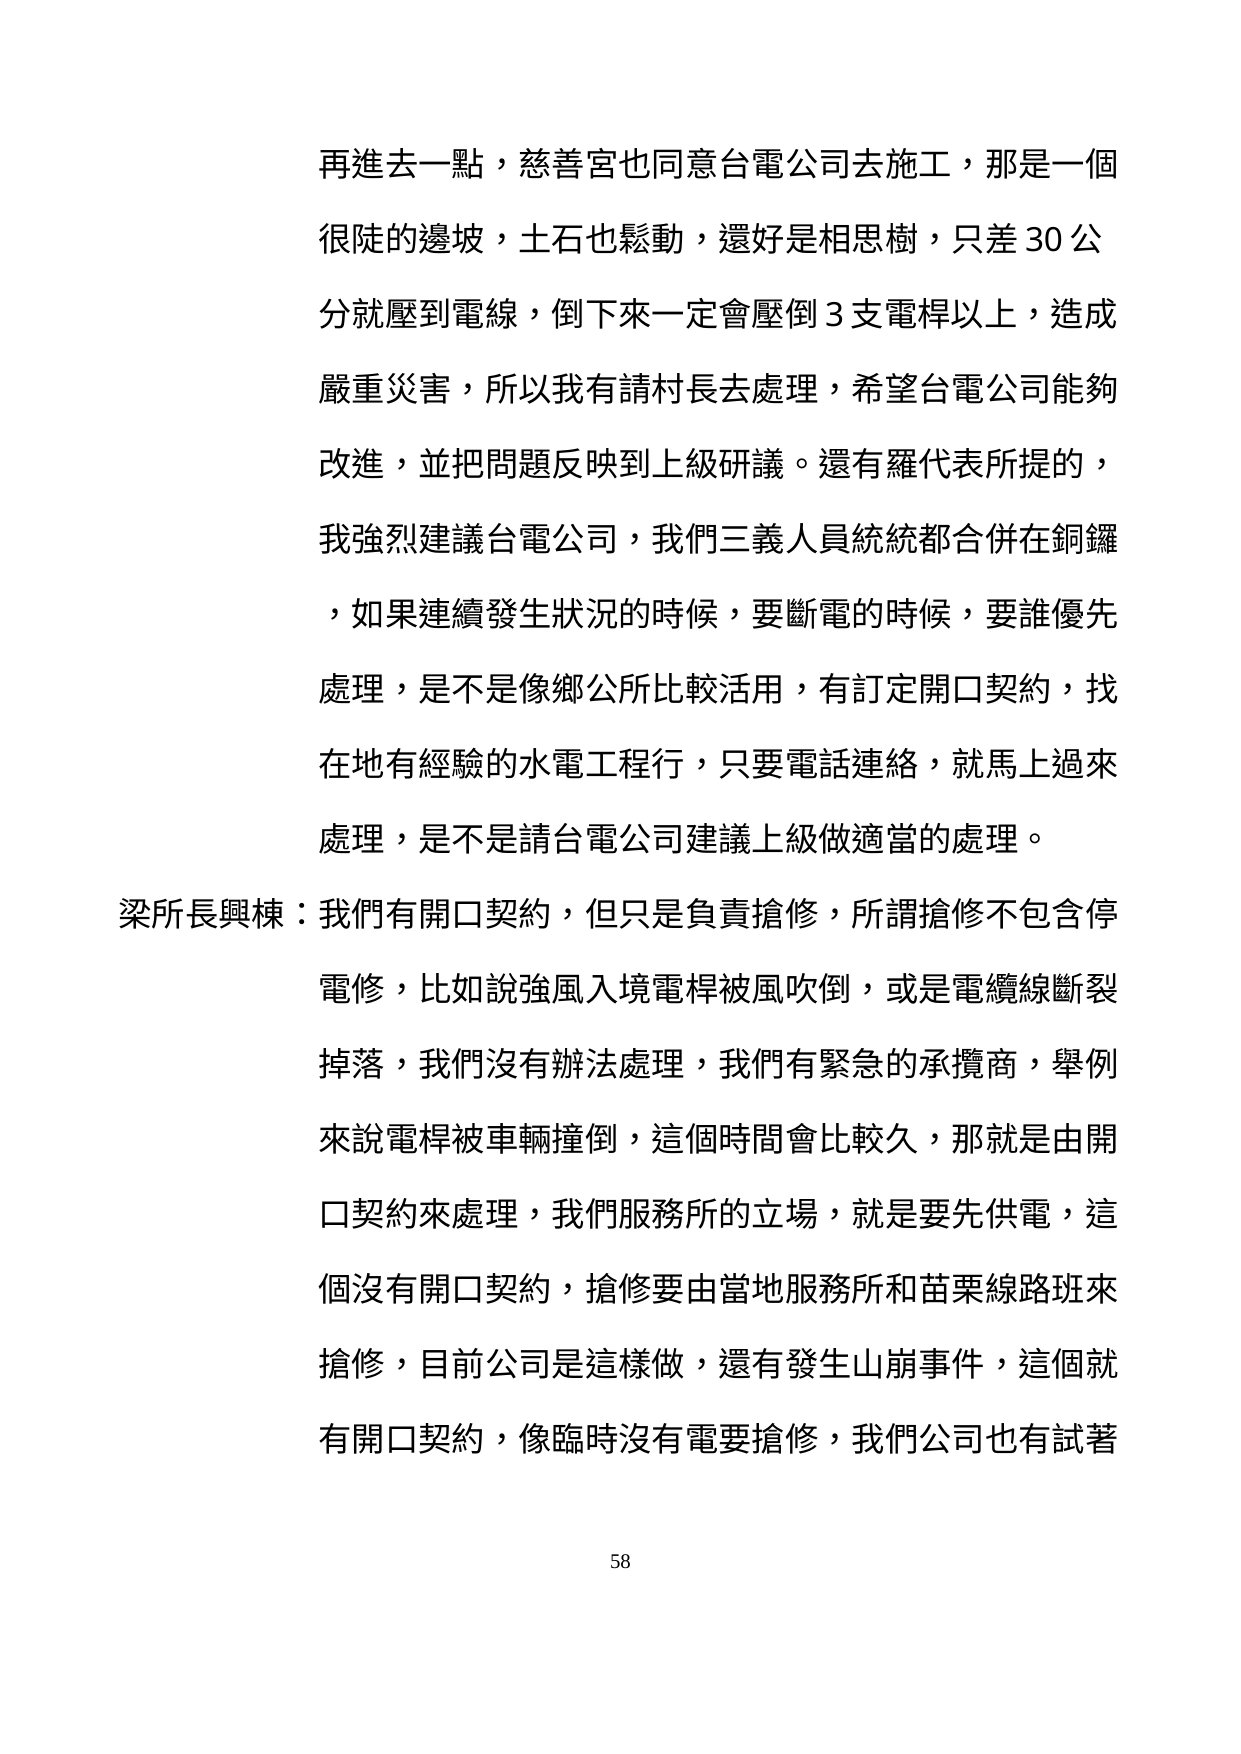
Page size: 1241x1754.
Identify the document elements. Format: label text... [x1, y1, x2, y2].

text 搶修，目前公司是這樣做，還有發生山崩事件，這個就 [118, 1324, 1122, 1399]
text 分就壓到電線，倒下來一定會壓倒3支電桿以上，造成 [118, 274, 1122, 349]
text 我強烈建議台電公司，我們三義人員統統都合併在銅鑼 [118, 499, 1122, 574]
text 嚴重災害，所以我有請村長去處理，希望台電公司能夠 [118, 349, 1122, 424]
text 電修，比如說強風入境電桿被風吹倒，或是電纜線斷裂 [118, 949, 1122, 1024]
text 在地有經驗的水電工程行，只要電話連絡，就馬上過來 [118, 724, 1122, 799]
text 改進，並把問題反映到上級研議。還有羅代表所提的， [118, 424, 1122, 499]
text 口契約來處理，我們服務所的立場，就是要先供電，這 [118, 1174, 1122, 1249]
text 來說電桿被車輛撞倒，這個時間會比較久，那就是由開 [118, 1099, 1122, 1174]
text 梁所長興棟：我們有開口契約，但只是負責搶修，所謂搶修不包含停 [118, 874, 1122, 949]
text 很陡的邊坡，土石也鬆動，還好是相思樹，只差30公 [118, 199, 1122, 274]
text 有開口契約，像臨時沒有電要搶修，我們公司也有試著 [118, 1399, 1122, 1474]
text 處理，是不是像鄉公所比較活用，有訂定開口契約，找 [118, 649, 1122, 724]
text 個沒有開口契約，搶修要由當地服務所和苗栗線路班來 [118, 1249, 1122, 1324]
text 再進去一點，慈善宮也同意台電公司去施工，那是一個 [118, 124, 1122, 199]
text 掉落，我們沒有辦法處理，我們有緊急的承攬商，舉例 [118, 1024, 1122, 1099]
text 處理，是不是請台電公司建議上級做適當的處理。 [118, 799, 1122, 874]
text ，如果連續發生狀況的時候，要斷電的時候，要誰優先 [118, 574, 1122, 649]
